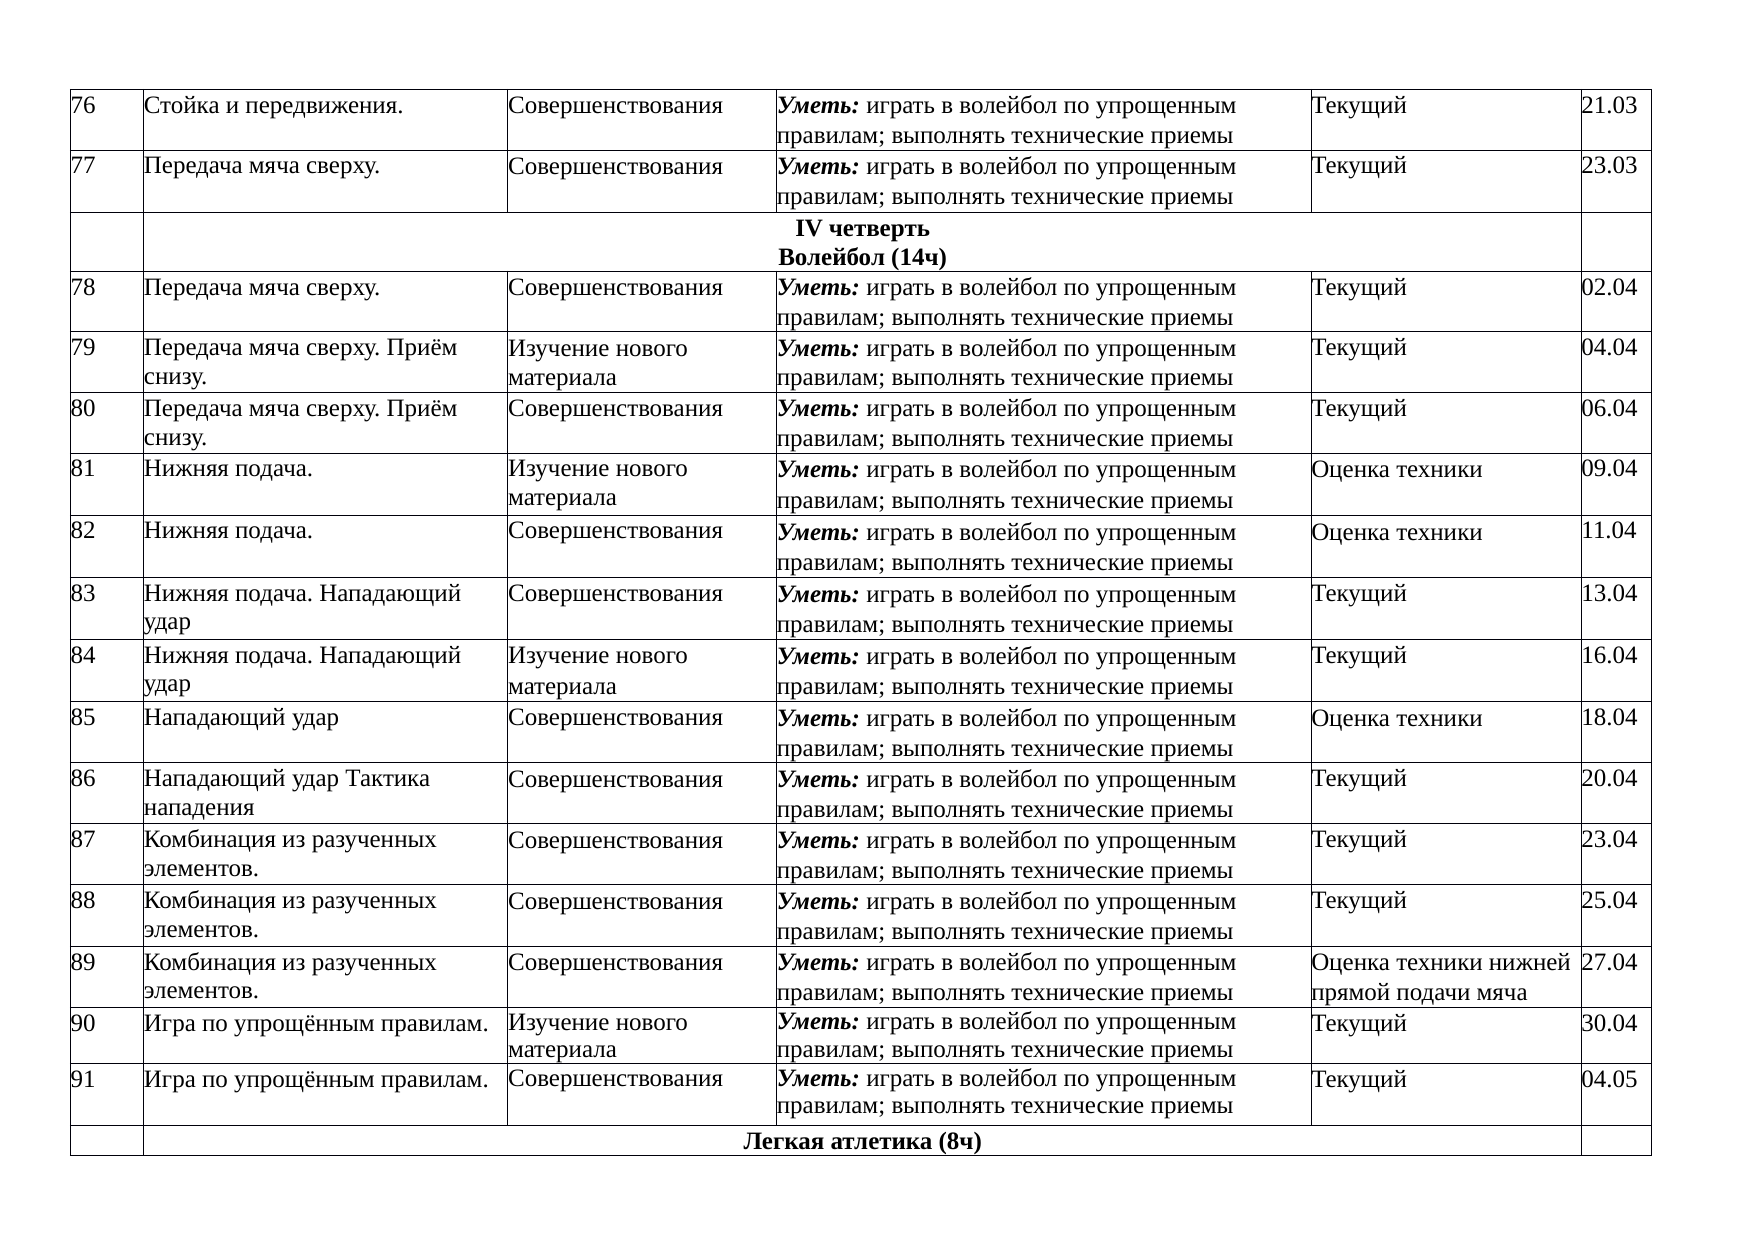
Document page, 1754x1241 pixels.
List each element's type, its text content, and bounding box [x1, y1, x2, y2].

table_cell 21.03 [1582, 90, 1651, 149]
table_cell 25.04 [1582, 885, 1651, 946]
table_cell Передача мяча сверху. Приём снизу. [144, 393, 507, 452]
table_cell Комбинация из разученных элементов. [144, 947, 507, 1007]
table_cell [71, 1126, 143, 1155]
table_cell Текущий [1312, 393, 1581, 452]
table_cell Текущий [1312, 272, 1581, 331]
table_cell Уметь: играть в волейбол по упрощенным правилам; выполнять технические приемы [777, 578, 1311, 639]
table_cell Оценка техники нижней прямой подачи мяча [1312, 947, 1581, 1007]
table_cell Текущий [1312, 578, 1581, 639]
table_cell Текущий [1312, 1008, 1581, 1063]
table_cell IV четверть Волейбол (14ч) [144, 213, 1581, 271]
table_cell Текущий [1312, 151, 1581, 212]
table_cell [1582, 213, 1651, 271]
table_cell Совершенствования [508, 1064, 776, 1125]
table_cell 04.04 [1582, 332, 1651, 392]
table_cell 23.03 [1582, 151, 1651, 212]
table_cell 91 [71, 1064, 143, 1125]
table_cell Оценка техники [1312, 516, 1581, 577]
table_cell [1582, 1126, 1651, 1155]
table_cell [71, 213, 143, 271]
table_cell Нижняя подача. Нападающий удар [144, 578, 507, 639]
table_cell Нападающий удар [144, 702, 507, 762]
table_cell 16.04 [1582, 640, 1651, 701]
table_cell 79 [71, 332, 143, 392]
table_cell Нижняя подача. [144, 454, 507, 514]
table_cell Уметь: играть в волейбол по упрощенным правилам; выполнять технические приемы [777, 947, 1311, 1007]
table_cell Изучение нового материала [508, 1008, 776, 1063]
table_cell 87 [71, 824, 143, 884]
table_cell 81 [71, 454, 143, 514]
table_cell 11.04 [1582, 516, 1651, 577]
table_cell 77 [71, 151, 143, 212]
table_cell 02.04 [1582, 272, 1651, 331]
table_cell Уметь: играть в волейбол по упрощенным правилам; выполнять технические приемы [777, 151, 1311, 212]
table_cell Уметь: играть в волейбол по упрощенным правилам; выполнять технические приемы [777, 516, 1311, 577]
table_cell 04.05 [1582, 1064, 1651, 1125]
table_cell Текущий [1312, 1064, 1581, 1125]
table_cell Совершенствования [508, 947, 776, 1007]
table_cell Совершенствования [508, 578, 776, 639]
table_cell Текущий [1312, 332, 1581, 392]
table_cell Изучение нового материала [508, 640, 776, 701]
table_cell 80 [71, 393, 143, 452]
table_cell Нижняя подача. [144, 516, 507, 577]
table_cell Легкая атлетика (8ч) [144, 1126, 1581, 1155]
table_cell Уметь: играть в волейбол по упрощенным правилам; выполнять технические приемы [777, 272, 1311, 331]
table_cell Совершенствования [508, 885, 776, 946]
table_cell 86 [71, 763, 143, 823]
table_cell Совершенствования [508, 151, 776, 212]
table_cell 27.04 [1582, 947, 1651, 1007]
table_cell Нападающий удар Тактика нападения [144, 763, 507, 823]
table_cell Уметь: играть в волейбол по упрощенным правилам; выполнять технические приемы [777, 1008, 1311, 1063]
table_cell Уметь: играть в волейбол по упрощенным правилам; выполнять технические приемы [777, 90, 1311, 149]
table_cell Уметь: играть в волейбол по упрощенным правилам; выполнять технические приемы [777, 332, 1311, 392]
table_cell Совершенствования [508, 824, 776, 884]
table_cell Текущий [1312, 763, 1581, 823]
table_cell Текущий [1312, 640, 1581, 701]
table_cell Уметь: играть в волейбол по упрощенным правилам; выполнять технические приемы [777, 702, 1311, 762]
table_cell 88 [71, 885, 143, 946]
table_cell Передача мяча сверху. [144, 151, 507, 212]
table_cell 78 [71, 272, 143, 331]
table_cell Передача мяча сверху. Приём снизу. [144, 332, 507, 392]
table_cell Уметь: играть в волейбол по упрощенным правилам; выполнять технические приемы [777, 763, 1311, 823]
table_cell 90 [71, 1008, 143, 1063]
table_cell Совершенствования [508, 516, 776, 577]
table_cell Уметь: играть в волейбол по упрощенным правилам; выполнять технические приемы [777, 454, 1311, 514]
table_cell 18.04 [1582, 702, 1651, 762]
table_cell Нижняя подача. Нападающий удар [144, 640, 507, 701]
table_cell Совершенствования [508, 763, 776, 823]
table_cell Уметь: играть в волейбол по упрощенным правилам; выполнять технические приемы [777, 885, 1311, 946]
table_cell Уметь: играть в волейбол по упрощенным правилам; выполнять технические приемы [777, 824, 1311, 884]
table_cell Уметь: играть в волейбол по упрощенным правилам; выполнять технические приемы [777, 1064, 1311, 1125]
table_cell 85 [71, 702, 143, 762]
table_cell Комбинация из разученных элементов. [144, 824, 507, 884]
table_cell Текущий [1312, 885, 1581, 946]
table_cell Игра по упрощённым правилам. [144, 1064, 507, 1125]
table_cell Совершенствования [508, 90, 776, 149]
table_cell Оценка техники [1312, 454, 1581, 514]
table_cell Оценка техники [1312, 702, 1581, 762]
table_cell 30.04 [1582, 1008, 1651, 1063]
table_cell 83 [71, 578, 143, 639]
table_cell 23.04 [1582, 824, 1651, 884]
table_cell Совершенствования [508, 702, 776, 762]
table_cell Изучение нового материала [508, 332, 776, 392]
table_cell Изучение нового материала [508, 454, 776, 514]
table_cell Уметь: играть в волейбол по упрощенным правилам; выполнять технические приемы [777, 393, 1311, 452]
table_cell 06.04 [1582, 393, 1651, 452]
table_cell 84 [71, 640, 143, 701]
table_cell 76 [71, 90, 143, 149]
table_cell Передача мяча сверху. [144, 272, 507, 331]
table_cell Текущий [1312, 824, 1581, 884]
table_cell Текущий [1312, 90, 1581, 149]
table_cell 13.04 [1582, 578, 1651, 639]
table_cell 82 [71, 516, 143, 577]
table_cell 89 [71, 947, 143, 1007]
table_cell 09.04 [1582, 454, 1651, 514]
table_cell Игра по упрощённым правилам. [144, 1008, 507, 1063]
table_cell 20.04 [1582, 763, 1651, 823]
table_cell Совершенствования [508, 393, 776, 452]
table_cell Комбинация из разученных элементов. [144, 885, 507, 946]
table_cell Уметь: играть в волейбол по упрощенным правилам; выполнять технические приемы [777, 640, 1311, 701]
table_cell Стойка и передвижения. [144, 90, 507, 149]
table_cell Совершенствования [508, 272, 776, 331]
